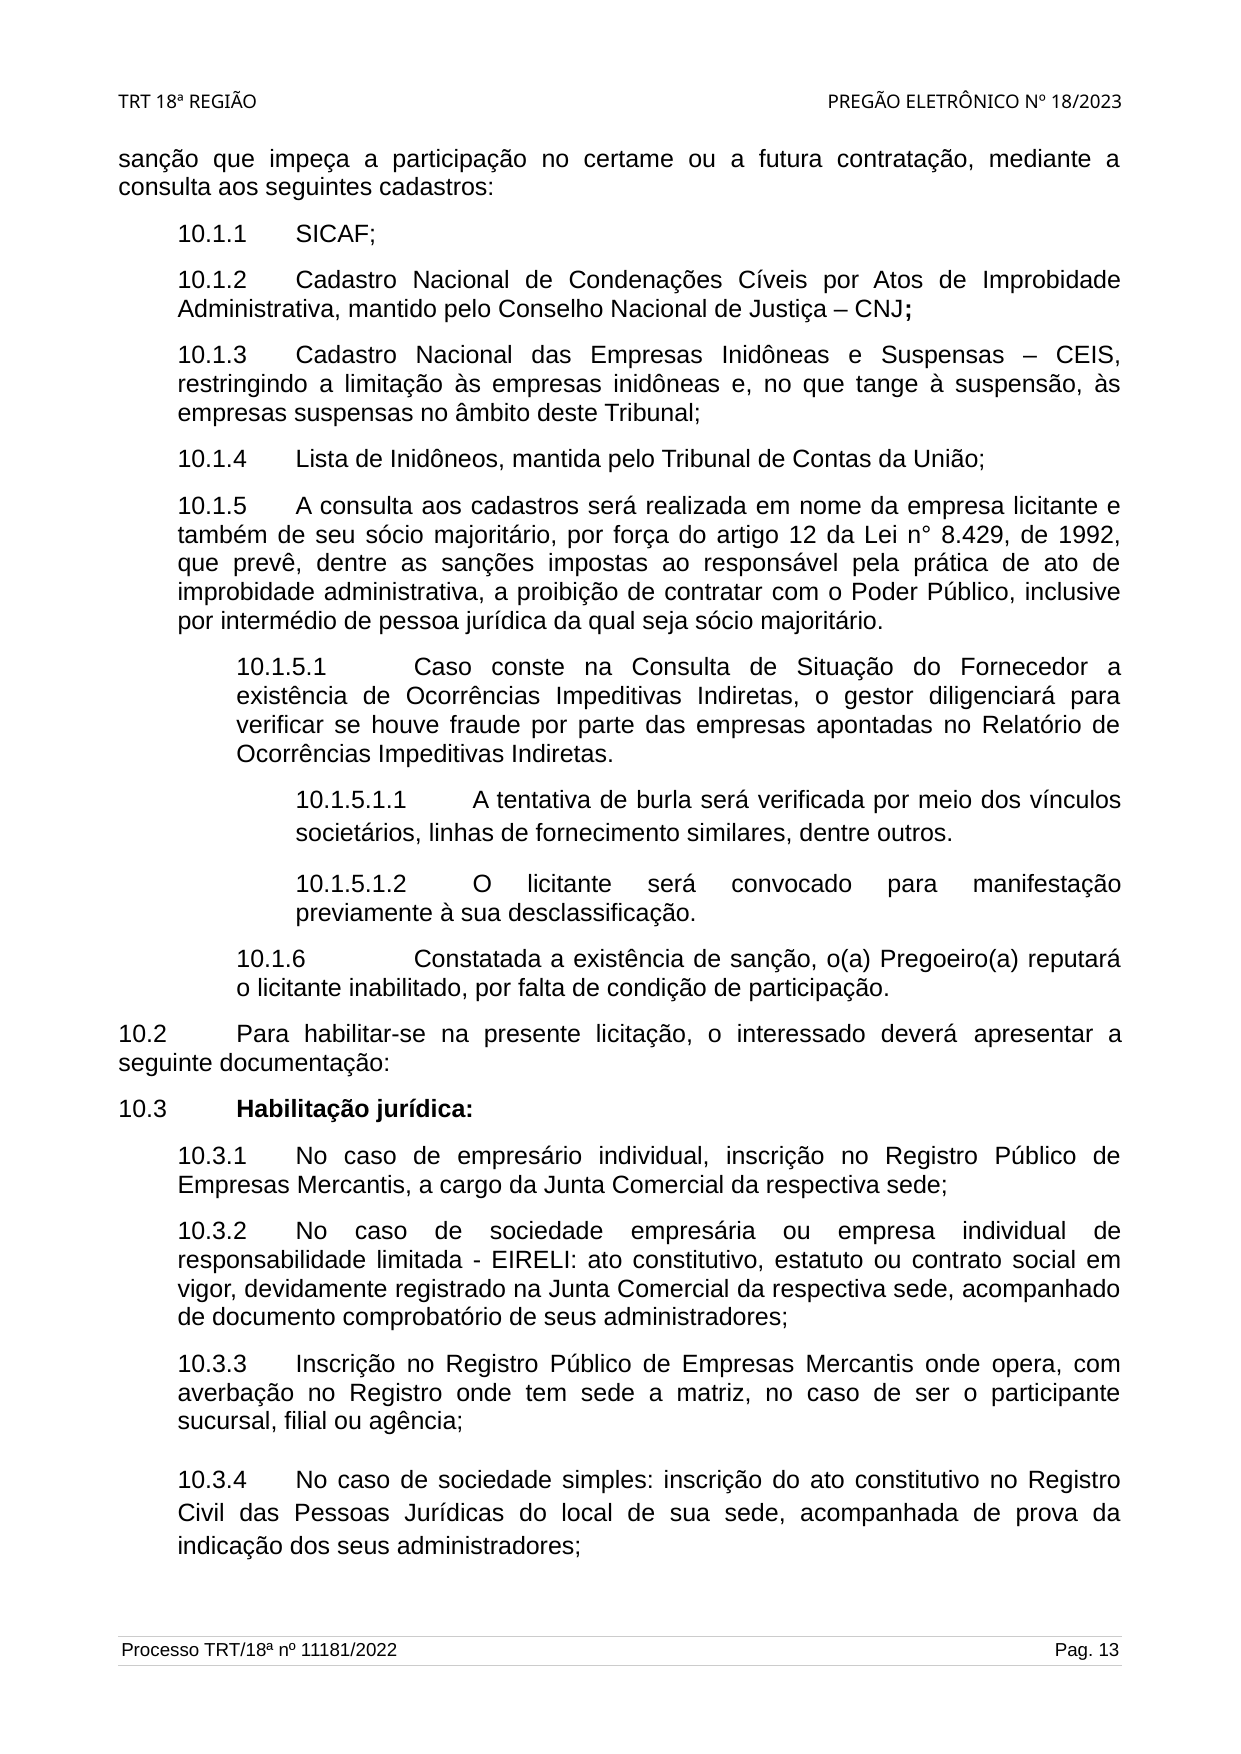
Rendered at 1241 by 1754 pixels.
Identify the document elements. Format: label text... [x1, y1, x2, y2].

text 10.3 Habilitação jurídica: [118, 1094, 1122, 1123]
text 10.1.4 Lista de Inidôneos, mantida pelo Tribunal de Contas da União; [177, 444, 1122, 473]
text 10.1.5 A consulta aos cadastros será realizada em nome da empresa licitante e também de seu sócio majoritário, por força do artigo 12 da Lei n° 8.429, de 1992, que prevê, dentre as sanções impostas ao responsável pela prática de ato de improbidade administrativa, a proibição de contratar com o Poder Público, inclusive por intermédio de pessoa jurídica da qual seja sócio majoritário. [177, 491, 1122, 634]
text 10.1.5.1.2 O licitante será convocado para manifestação previamente à sua desclassificação. [295, 869, 1122, 926]
text 10.1.3 Cadastro Nacional das Empresas Inidôneas e Suspensas – CEIS, restringindo a limitação às empresas inidôneas e, no que tange à suspensão, às empresas suspensas no âmbito deste Tribunal; [177, 340, 1122, 427]
text 10.1.2 Cadastro Nacional de Condenações Cíveis por Atos de Improbidade Administrativa, mantido pelo Conselho Nacional de Justiça – CNJ; [177, 265, 1122, 323]
text 10.2 Para habilitar-se na presente licitação, o interessado deverá apresentar a seguinte documentação: [118, 1019, 1122, 1077]
text 10.1.6 Constatada a existência de sanção, o(a) Pregoeiro(a) reputará o licitante inabilitado, por falta de condição de participação. [236, 944, 1122, 1001]
text sanção que impeça a participação no certame ou a futura contratação, mediante a consulta aos seguintes cadastros: [118, 143, 1122, 201]
text 10.1.1 SICAF; [177, 219, 1122, 247]
text 10.3.1 No caso de empresário individual, inscrição no Registro Público de Empresas Mercantis, a cargo da Junta Comercial da respectiva sede; [177, 1141, 1122, 1198]
text 10.3.2 No caso de sociedade empresária ou empresa individual de responsabilidade limitada - EIRELI: ato constitutivo, estatuto ou contrato social em vigor, devidamente registrado na Junta Comercial da respectiva sede, acompanhado de documento comprobatório de seus administradores; [177, 1216, 1122, 1331]
text 10.3.3 Inscrição no Registro Público de Empresas Mercantis onde opera, com averbação no Registro onde tem sede a matriz, no caso de ser o participante sucursal, filial ou agência; [177, 1349, 1122, 1435]
text 10.1.5.1 Caso conste na Consulta de Situação do Fornecedor a existência de Ocorrências Impeditivas Indiretas, o gestor diligenciará para verificar se houve fraude por parte das empresas apontadas no Relatório de Ocorrências Impeditivas Indiretas. [236, 652, 1122, 767]
list 10.3.4 No caso de sociedade simples: inscrição do ato constitutivo no Registro Civil das Pessoas Jurídicas do local de sua sede, acompanhada de prova da indicação dos seus administradores; [177, 1465, 1122, 1560]
list 10.1.5.1.1 A tentativa de burla será verificada por meio dos vínculos societários, linhas de fornecimento similares, dentre outros. [295, 785, 1122, 847]
